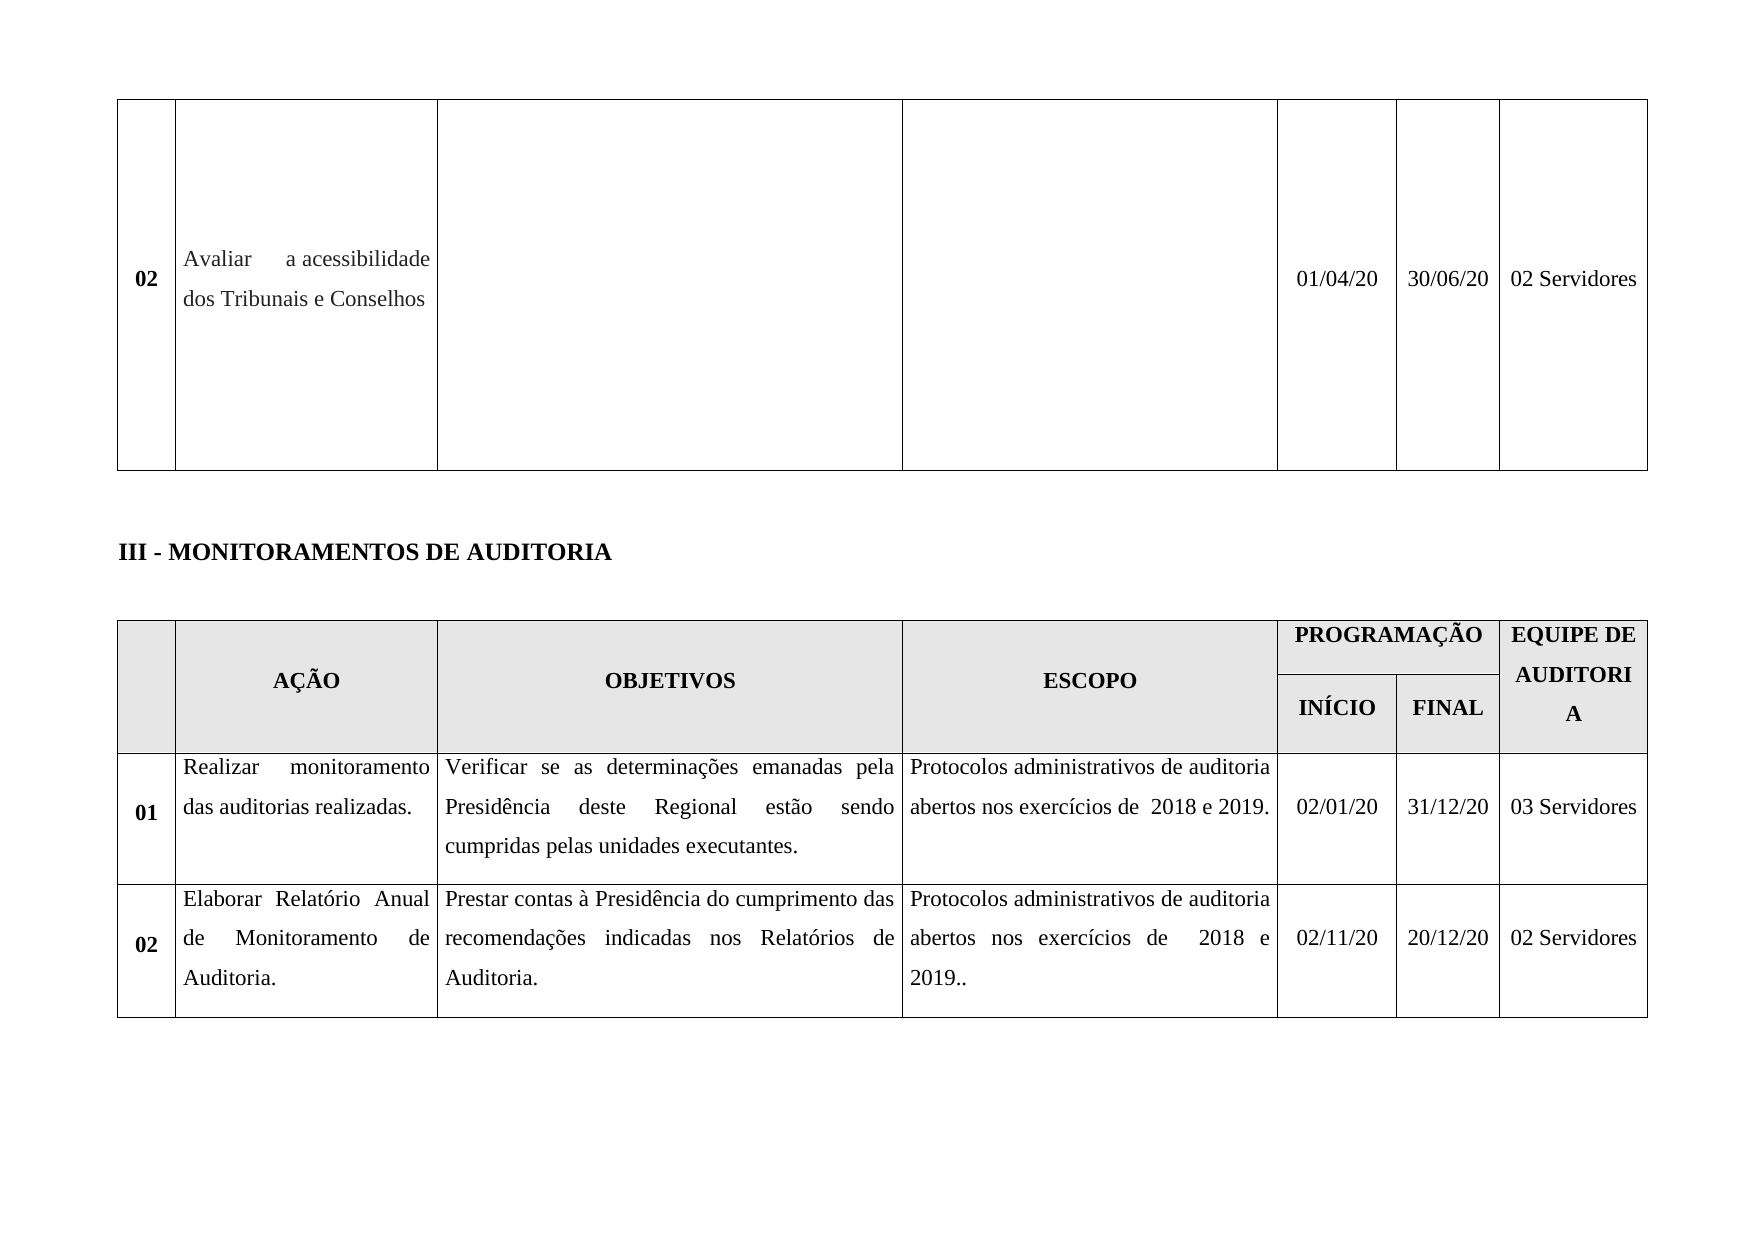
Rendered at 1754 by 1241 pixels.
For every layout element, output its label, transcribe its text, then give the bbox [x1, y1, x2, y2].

table_cell 02 Servidores [1500, 885, 1647, 1017]
table_cell 01/04/20 [1278, 100, 1396, 470]
table_header ESCOPO [903, 621, 1277, 752]
table_cell Protocolos administrativos de auditoria abertos nos exercícios de 2018 e 2019.. [903, 885, 1277, 1017]
table_cell Elaborar Relatório Anual de Monitoramento de Auditoria. [176, 885, 437, 1017]
table_header EQUIPE DE AUDITORIA [1500, 621, 1647, 752]
table_cell 02/01/20 [1278, 754, 1396, 884]
table_cell 02 Servidores [1500, 100, 1647, 470]
table_header OBJETIVOS [438, 621, 902, 752]
table_cell 02 [118, 100, 175, 470]
table_header [118, 621, 175, 752]
table_cell Prestar contas à Presidência do cumprimento das recomendações indicadas nos Relatórios de Auditoria. [438, 885, 902, 1017]
table_cell 02 [118, 885, 175, 1017]
table_cell [903, 100, 1277, 470]
table_cell 31/12/20 [1397, 754, 1499, 884]
table_cell INÍCIO [1278, 675, 1396, 752]
table_cell Verificar se as determinações emanadas pela Presidência deste Regional estão sendo cumpridas pelas unidades executantes. [438, 754, 902, 884]
table_cell [438, 100, 902, 470]
table_cell Avaliar a acessibilidade dos Tribunais e Conselhos [176, 100, 437, 470]
table_cell 30/06/20 [1397, 100, 1499, 470]
table_header AÇÃO [176, 621, 437, 752]
table_cell Protocolos administrativos de auditoria abertos nos exercícios de 2018 e 2019. [903, 754, 1277, 884]
table_cell 20/12/20 [1397, 885, 1499, 1017]
table_cell FINAL [1397, 675, 1499, 752]
table_header PROGRAMAÇÃO [1278, 621, 1499, 673]
table_cell Realizar monitoramento das auditorias realizadas. [176, 754, 437, 884]
text III - MONITORAMENTOS DE AUDITORIA [118, 537, 1653, 565]
table_cell 02/11/20 [1278, 885, 1396, 1017]
table_cell 01 [118, 754, 175, 884]
table_cell 03 Servidores [1500, 754, 1647, 884]
